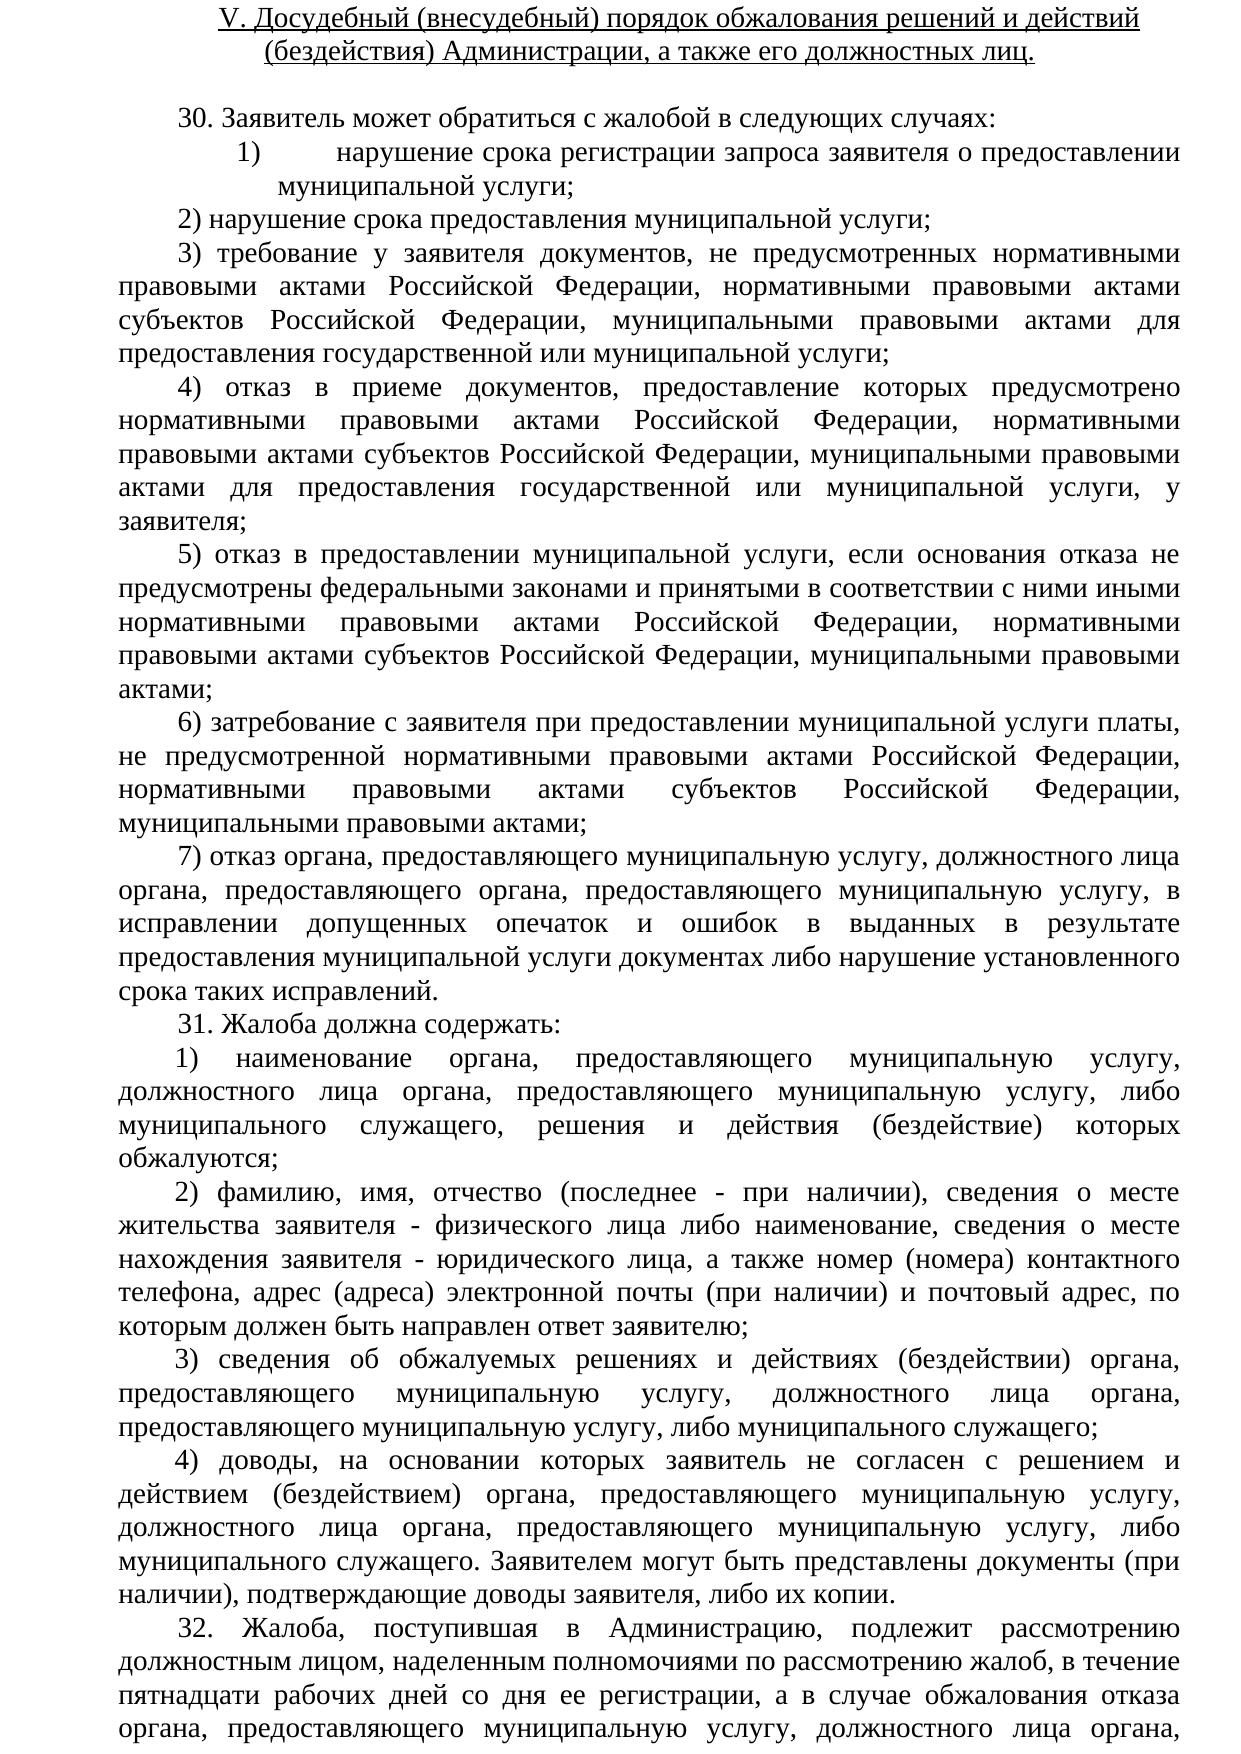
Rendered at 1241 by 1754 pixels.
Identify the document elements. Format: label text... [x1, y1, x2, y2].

text 30. Заявитель может обратиться с жалобой в следующих случаях: [118, 101, 1181, 134]
text 2) фамилию, имя, отчество (последнее - при наличии), сведения о месте жительства заявителя - физического лица либо наименование, сведения о месте нахождения заявителя - юридического лица, а также номер (номера) контактного телефона, адрес (адреса) электронной почты (при наличии) и почтовый адрес, по которым должен быть направлен ответ заявителю; [118, 1174, 1181, 1342]
text 1) наименование органа, предоставляющего муниципальную услугу, должностного лица органа, предоставляющего муниципальную услугу, либо муниципального служащего, решения и действия (бездействие) которых обжалуются; [118, 1040, 1181, 1174]
text 4) доводы, на основании которых заявитель не согласен с решением и действием (бездействием) органа, предоставляющего муниципальную услугу, должностного лица органа, предоставляющего муниципальную услугу, либо муниципального служащего. Заявителем могут быть представлены документы (при наличии), подтверждающие доводы заявителя, либо их копии. [118, 1442, 1181, 1610]
text 31. Жалоба должна содержать: [118, 1006, 1181, 1040]
text 32. Жалоба, поступившая в Администрацию, подлежит рассмотрению должностным лицом, наделенным полномочиями по рассмотрению жалоб, в течение пятнадцати рабочих дней со дня ее регистрации, а в случае обжалования отказа органа, предоставляющего муниципальную услугу, должностного лица органа, [118, 1610, 1181, 1744]
list нарушение срока регистрации запроса заявителя о предоставлении муниципальной услуги; [177, 134, 1181, 201]
text 3) требование у заявителя документов, не предусмотренных нормативными правовыми актами Российской Федерации, нормативными правовыми актами субъектов Российской Федерации, муниципальными правовыми актами для предоставления государственной или муниципальной услуги; [118, 235, 1181, 369]
text 5) отказ в предоставлении муниципальной услуги, если основания отказа не предусмотрены федеральными законами и принятыми в соответствии с ними иными нормативными правовыми актами Российской Федерации, нормативными правовыми актами субъектов Российской Федерации, муниципальными правовыми актами; [118, 537, 1181, 704]
text 3) сведения об обжалуемых решениях и действиях (бездействии) органа, предоставляющего муниципальную услугу, должностного лица органа, предоставляющего муниципальную услугу, либо муниципального служащего; [118, 1342, 1181, 1442]
text 2) нарушение срока предоставления муниципальной услуги; [118, 201, 1181, 235]
text 4) отказ в приеме документов, предоставление которых предусмотрено нормативными правовыми актами Российской Федерации, нормативными правовыми актами субъектов Российской Федерации, муниципальными правовыми актами для предоставления государственной или муниципальной услуги, у заявителя; [118, 369, 1181, 537]
text 7) отказ органа, предоставляющего муниципальную услугу, должностного лица органа, предоставляющего органа, предоставляющего муниципальную услугу, в исправлении допущенных опечаток и ошибок в выданных в результате предоставления муниципальной услуги документах либо нарушение установленного срока таких исправлений. [118, 838, 1181, 1006]
text 6) затребование с заявителя при предоставлении муниципальной услуги платы, не предусмотренной нормативными правовыми актами Российской Федерации, нормативными правовыми актами субъектов Российской Федерации, муниципальными правовыми актами; [118, 704, 1181, 838]
text V. Досудебный (внесудебный) порядок обжалования решений и действий (бездействия) Администрации, а также его должностных лиц. [118, 0, 1181, 67]
